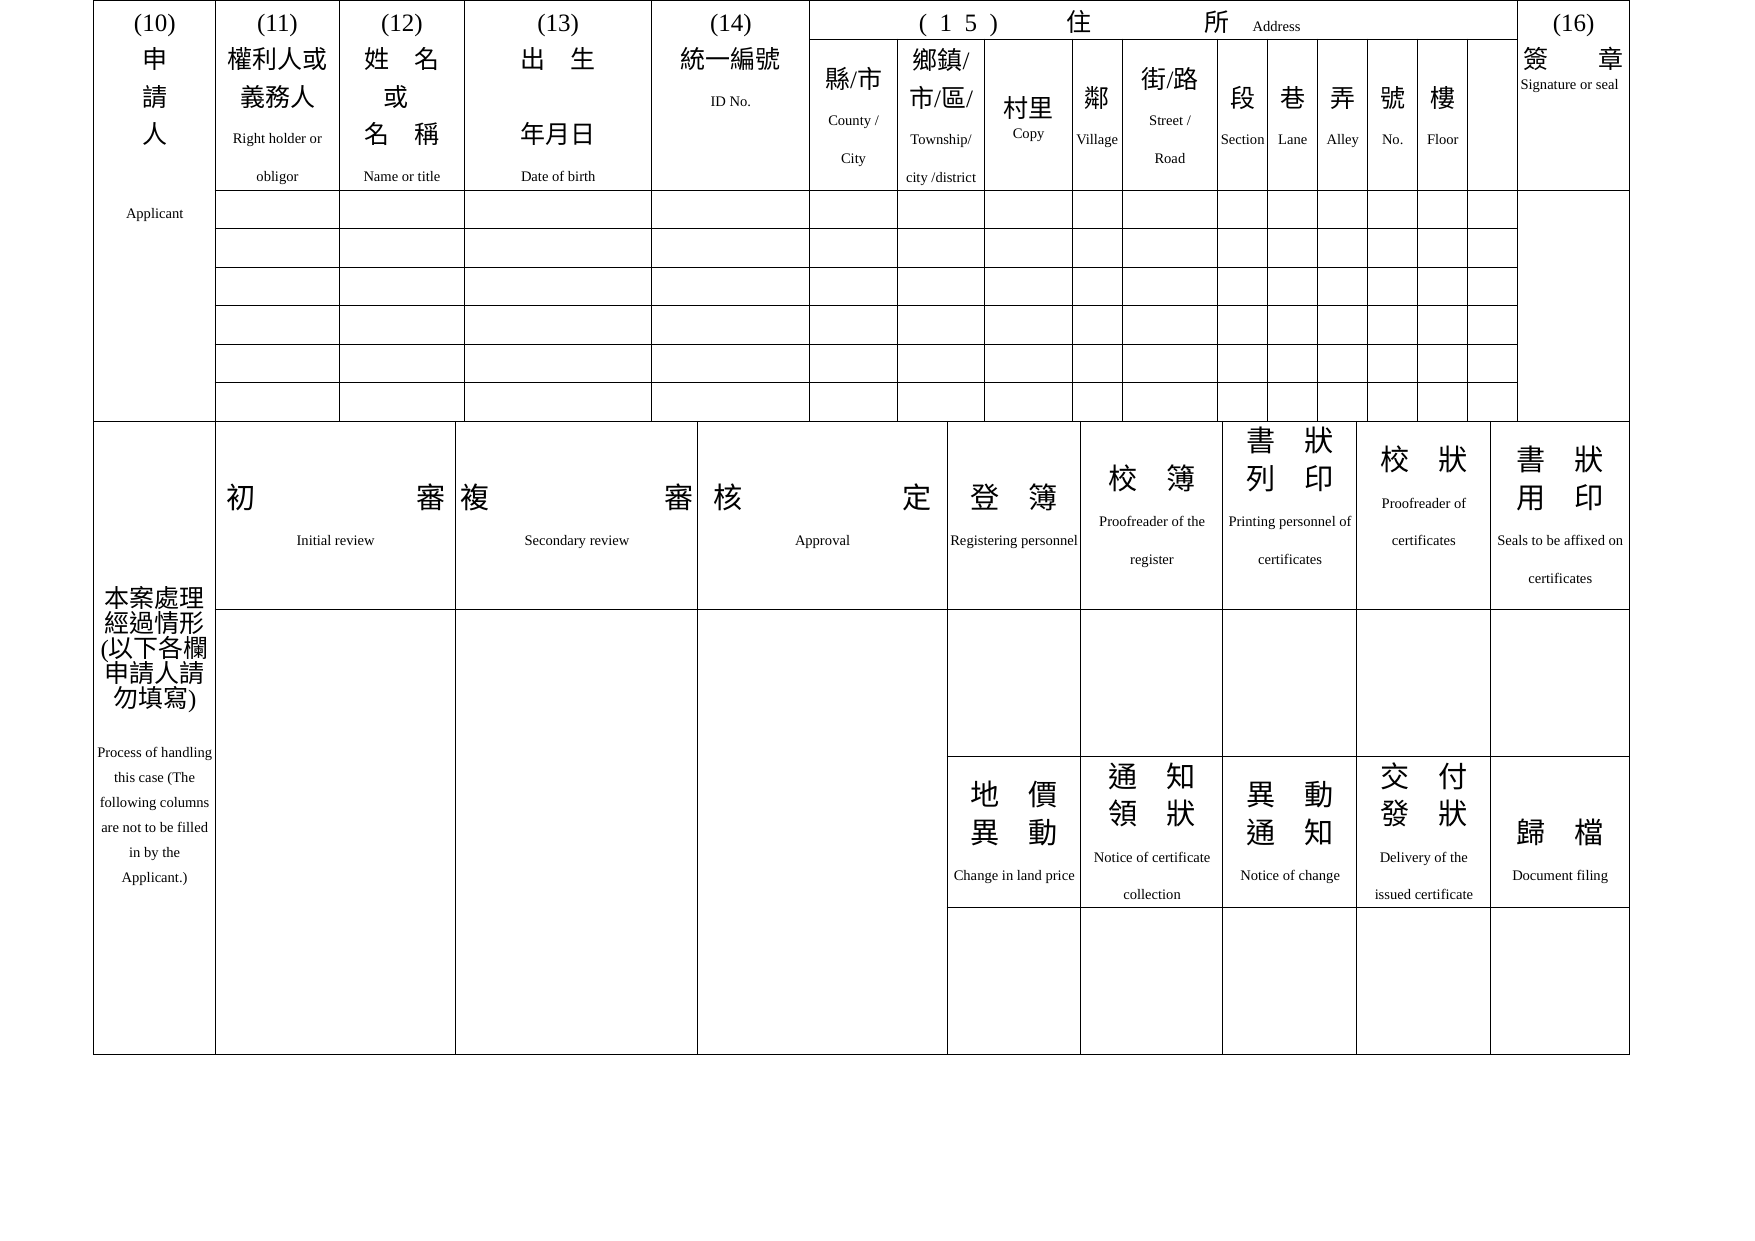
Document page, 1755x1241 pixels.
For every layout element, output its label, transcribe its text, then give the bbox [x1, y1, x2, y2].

table_cell [465, 191, 651, 228]
table_cell [652, 383, 809, 421]
table_cell [1268, 268, 1317, 305]
table_cell [340, 191, 464, 228]
table_cell [1368, 345, 1417, 382]
table_cell [340, 306, 464, 344]
table_cell [216, 610, 455, 1054]
table_cell [1491, 908, 1629, 1054]
table_cell [1123, 268, 1217, 305]
table_cell [465, 306, 651, 344]
table_cell 複 審 Secondary review [456, 422, 697, 609]
table_cell 鄰 Village [1073, 40, 1122, 189]
table_cell [1468, 383, 1517, 421]
table_cell 核 定 Approval [698, 422, 947, 609]
table_cell [1073, 268, 1122, 305]
table_cell [698, 610, 947, 1054]
table_cell [1468, 229, 1517, 267]
table_cell [1318, 229, 1367, 267]
table_cell 村里 Copy [985, 40, 1072, 189]
table_cell [1418, 229, 1467, 267]
table_cell [1418, 383, 1467, 421]
table_cell 巷 Lane [1268, 40, 1317, 189]
table_cell [216, 383, 339, 421]
table_cell (13) 出 生 年月日 Date of birth [465, 1, 651, 189]
table_cell [1218, 191, 1267, 228]
table_cell [1123, 383, 1217, 421]
table_cell 本案處理經過情形 (以下各欄 申請人請勿填寫) Process of handling this case (The following columns are not to be filled in by the Applicant.) [94, 422, 215, 1054]
table_cell 異 動 通 知 Notice of change [1223, 757, 1356, 907]
table_cell (15) 住 所 Address [810, 1, 1517, 38]
table_cell [1318, 345, 1367, 382]
table_cell [1123, 306, 1217, 344]
table_cell [652, 306, 809, 344]
table_cell [1468, 191, 1517, 228]
table_cell [1123, 229, 1217, 267]
table_cell [1218, 306, 1267, 344]
table_cell [1368, 229, 1417, 267]
table_cell [948, 908, 1080, 1054]
table_cell [985, 268, 1072, 305]
table_cell 縣/市 County / City [810, 40, 897, 189]
table_cell [1468, 345, 1517, 382]
table_cell [1368, 268, 1417, 305]
table_cell [1073, 383, 1122, 421]
table_cell [948, 610, 1080, 756]
table_cell [456, 610, 697, 1054]
table_cell [340, 268, 464, 305]
table_cell [1318, 268, 1367, 305]
table_cell [1218, 345, 1267, 382]
table_cell [340, 229, 464, 267]
table_cell [1468, 40, 1517, 189]
table_cell (16) 簽 章 Signature or seal [1518, 1, 1629, 189]
table_cell 校 狀 Proofreader of certificates [1357, 422, 1490, 609]
table_cell [1468, 268, 1517, 305]
table_cell [1268, 345, 1317, 382]
table_cell 初 審 Initial review [216, 422, 455, 609]
table_cell [1418, 268, 1467, 305]
table_cell [1218, 229, 1267, 267]
table_cell [1218, 268, 1267, 305]
table_cell [1357, 908, 1490, 1054]
table_cell [985, 345, 1072, 382]
table_cell [898, 306, 984, 344]
table_cell [1268, 191, 1317, 228]
table_cell [1218, 383, 1267, 421]
table_cell 通 知 領 狀 Notice of certificate collection [1081, 757, 1222, 907]
table_cell [652, 345, 809, 382]
table_cell [340, 383, 464, 421]
table_cell (14) 統一編號 ID No. [652, 1, 809, 189]
table_cell [216, 229, 339, 267]
table_cell [898, 229, 984, 267]
table_cell [810, 229, 897, 267]
table_cell [1123, 191, 1217, 228]
table_cell [810, 345, 897, 382]
table_cell [216, 345, 339, 382]
table_cell [1223, 610, 1356, 756]
table_cell 地 價 異 動 Change in land price [948, 757, 1080, 907]
table_cell [1073, 229, 1122, 267]
table_cell 書 狀 用 印 Seals to be affixed on certificates [1491, 422, 1629, 609]
table_cell [1268, 306, 1317, 344]
table_cell [1081, 610, 1222, 756]
table_cell 校 簿 Proofreader of the register [1081, 422, 1222, 609]
table_cell [810, 268, 897, 305]
table_cell [652, 229, 809, 267]
table_cell [652, 191, 809, 228]
table_cell [1081, 908, 1222, 1054]
table_cell [1368, 191, 1417, 228]
table_cell [1318, 383, 1367, 421]
table_cell [1123, 345, 1217, 382]
table_cell [1468, 306, 1517, 344]
table_cell 街/路 Street / Road [1123, 40, 1217, 189]
table_cell [465, 345, 651, 382]
table_cell [652, 268, 809, 305]
table_cell [898, 268, 984, 305]
table_cell [985, 306, 1072, 344]
table_cell [1073, 306, 1122, 344]
table_cell [985, 229, 1072, 267]
table_cell [216, 191, 339, 228]
table_cell [465, 229, 651, 267]
table_cell (11) 權利人或 義務人 Right holder or obligor [216, 1, 339, 189]
table_cell [985, 191, 1072, 228]
table_cell [465, 268, 651, 305]
table_cell [898, 345, 984, 382]
table_cell [898, 191, 984, 228]
table_cell 鄉鎮/ 市/區/ Township/ city /district [898, 40, 984, 189]
table_cell [1318, 191, 1367, 228]
table_cell (12) 姓 名 或 名 稱 Name or title [340, 1, 464, 189]
table_cell [1418, 306, 1467, 344]
table_cell 交 付 發 狀 Delivery of the issued certificate [1357, 757, 1490, 907]
table_cell 號 No. [1368, 40, 1417, 189]
table_cell [810, 191, 897, 228]
table_cell [1268, 229, 1317, 267]
table_cell [1368, 383, 1417, 421]
table_cell [1368, 306, 1417, 344]
table_cell 弄 Alley [1318, 40, 1367, 189]
table_cell 歸 檔 Document filing [1491, 757, 1629, 907]
table_cell [216, 306, 339, 344]
table_cell [1491, 610, 1629, 756]
table_cell [1223, 908, 1356, 1054]
table_cell [985, 383, 1072, 421]
table_cell [898, 383, 984, 421]
table_cell 段 Section [1218, 40, 1267, 189]
table_cell [1418, 191, 1467, 228]
table_cell [216, 268, 339, 305]
table_cell [1073, 345, 1122, 382]
table_cell 登 簿 Registering personnel [948, 422, 1080, 609]
table_cell [810, 306, 897, 344]
table_cell [1418, 345, 1467, 382]
table_cell [1357, 610, 1490, 756]
table_cell [465, 383, 651, 421]
table_cell [1073, 191, 1122, 228]
table_cell 書 狀 列 印 Printing personnel of certificates [1223, 422, 1356, 609]
table_cell [810, 383, 897, 421]
table_cell (10) 申 請 人 Applicant [94, 1, 215, 421]
table_cell [340, 345, 464, 382]
table_cell 樓 Floor [1418, 40, 1467, 189]
table_cell [1268, 383, 1317, 421]
table_cell [1518, 191, 1629, 421]
table_cell [1318, 306, 1367, 344]
